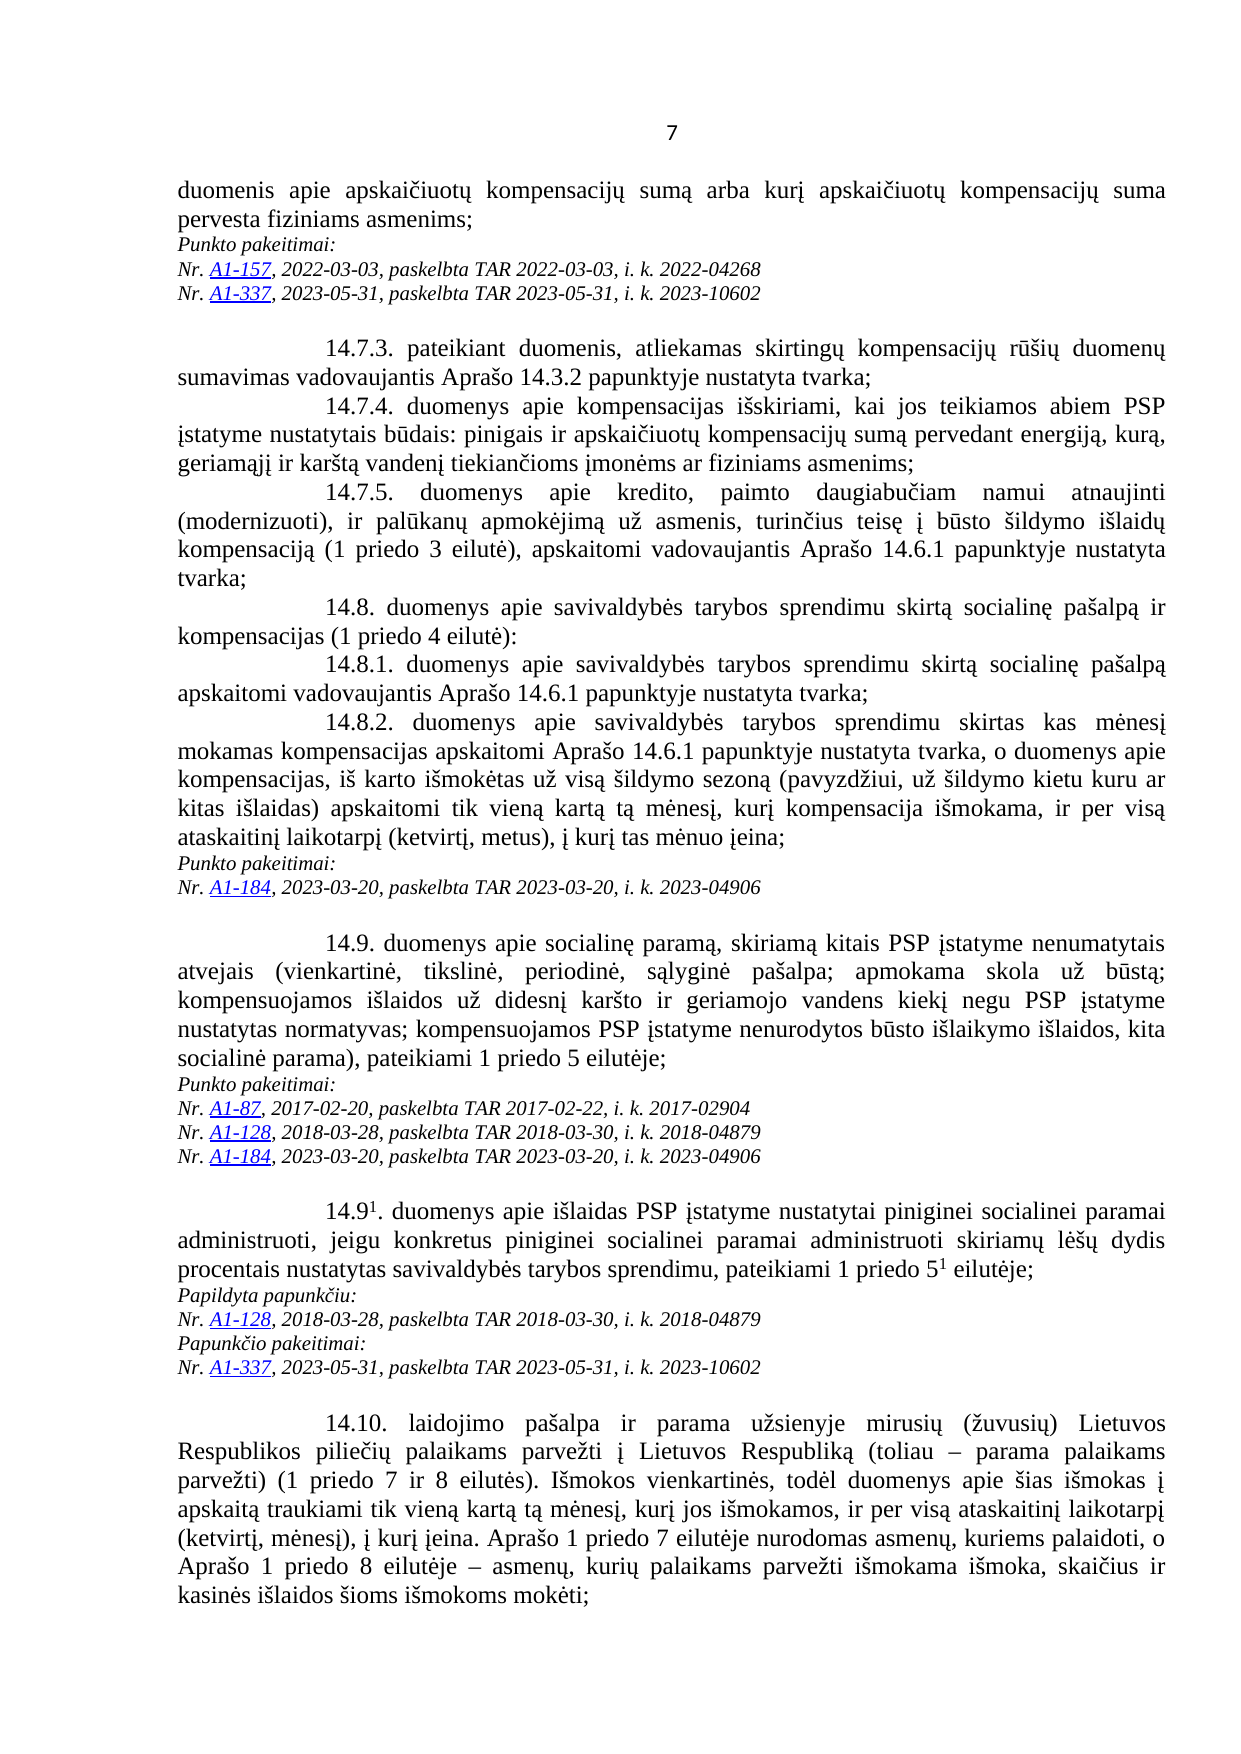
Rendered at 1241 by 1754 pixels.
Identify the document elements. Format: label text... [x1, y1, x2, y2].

text duomenis apie apskaičiuotų kompensacijų sumą arba kurį apskaičiuotų kompensacijų suma pervesta fiziniams asmenims; [177, 175, 1166, 232]
text Nr. A1-128, 2018-03-28, paskelbta TAR 2018-03-30, i. k. 2018-04879 [177, 1119, 1166, 1144]
text Punkto pakeitimai: [177, 1071, 1166, 1096]
text Nr. A1-337, 2023-05-31, paskelbta TAR 2023-05-31, i. k. 2023-10602 [177, 1355, 1166, 1379]
text 14.9. duomenys apie socialinę paramą, skiriamą kitais PSP įstatyme nenumatytais atvejais (vienkartinė, tikslinė, periodinė, sąlyginė pašalpa; apmokama skola už būstą; kompensuojamos išlaidos už didesnį karšto ir geriamojo vandens kiekį negu PSP įstatyme nustatytas normatyvas; kompensuojamos PSP įstatyme nenurodytos būsto išlaikymo išlaidos, kita socialinė parama), pateikiami 1 priedo 5 eilutėje; [177, 928, 1166, 1071]
text 14.8.1. duomenys apie savivaldybės tarybos sprendimu skirtą socialinę pašalpą apskaitomi vadovaujantis Aprašo 14.6.1 papunktyje nustatyta tvarka; [177, 649, 1166, 707]
text Nr. A1-337, 2023-05-31, paskelbta TAR 2023-05-31, i. k. 2023-10602 [177, 281, 1166, 304]
text 14.10. laidojimo pašalpa ir parama užsienyje mirusių (žuvusių) Lietuvos Respublikos piliečių palaikams parvežti į Lietuvos Respubliką (toliau – parama palaikams parvežti) (1 priedo 7 ir 8 eilutės). Išmokos vienkartinės, todėl duomenys apie šias išmokas į apskaitą traukiami tik vieną kartą tą mėnesį, kurį jos išmokamos, ir per visą ataskaitinį laikotarpį (ketvirtį, mėnesį), į kurį įeina. Aprašo 1 priedo 7 eilutėje nurodomas asmenų, kuriems palaidoti, o Aprašo 1 priedo 8 eilutėje – asmenų, kurių palaikams parvežti išmokama išmoka, skaičius ir kasinės išlaidos šioms išmokoms mokėti; [177, 1408, 1166, 1609]
text Nr. A1-157, 2022-03-03, paskelbta TAR 2022-03-03, i. k. 2022-04268 [177, 256, 1166, 281]
text Papildyta papunkčiu: [177, 1283, 1166, 1307]
text Punkto pakeitimai: [177, 851, 1166, 875]
text Nr. A1-184, 2023-03-20, paskelbta TAR 2023-03-20, i. k. 2023-04906 [177, 875, 1166, 899]
text 14.8. duomenys apie savivaldybės tarybos sprendimu skirtą socialinę pašalpą ir kompensacijas (1 priedo 4 eilutė): [177, 592, 1166, 649]
text 14.8.2. duomenys apie savivaldybės tarybos sprendimu skirtas kas mėnesį mokamas kompensacijas apskaitomi Aprašo 14.6.1 papunktyje nustatyta tvarka, o duomenys apie kompensacijas, iš karto išmokėtas už visą šildymo sezoną (pavyzdžiui, už šildymo kietu kuru ar kitas išlaidas) apskaitomi tik vieną kartą tą mėnesį, kurį kompensacija išmokama, ir per visą ataskaitinį laikotarpį (ketvirtį, metus), į kurį tas mėnuo įeina; [177, 707, 1166, 851]
text Punkto pakeitimai: [177, 232, 1166, 256]
text Papunkčio pakeitimai: [177, 1331, 1166, 1355]
text 14.7.4. duomenys apie kompensacijas išskiriami, kai jos teikiamos abiem PSP įstatyme nustatytais būdais: pinigais ir apskaičiuotų kompensacijų sumą pervedant energiją, kurą, geriamąjį ir karštą vandenį tiekiančioms įmonėms ar fiziniams asmenims; [177, 391, 1166, 477]
text 14.91. duomenys apie išlaidas PSP įstatyme nustatytai piniginei socialinei paramai administruoti, jeigu konkretus piniginei socialinei paramai administruoti skiriamų lėšų dydis procentais nustatytas savivaldybės tarybos sprendimu, pateikiami 1 priedo 51 eilutėje; [177, 1196, 1166, 1283]
text 14.7.3. pateikiant duomenis, atliekamas skirtingų kompensacijų rūšių duomenų sumavimas vadovaujantis Aprašo 14.3.2 papunktyje nustatyta tvarka; [177, 333, 1166, 391]
text Nr. A1-184, 2023-03-20, paskelbta TAR 2023-03-20, i. k. 2023-04906 [177, 1144, 1166, 1168]
text 14.7.5. duomenys apie kredito, paimto daugiabučiam namui atnaujinti (modernizuoti), ir palūkanų apmokėjimą už asmenis, turinčius teisę į būsto šildymo išlaidų kompensaciją (1 priedo 3 eilutė), apskaitomi vadovaujantis Aprašo 14.6.1 papunktyje nustatyta tvarka; [177, 477, 1166, 592]
text Nr. A1-87, 2017-02-20, paskelbta TAR 2017-02-22, i. k. 2017-02904 [177, 1096, 1166, 1119]
text Nr. A1-128, 2018-03-28, paskelbta TAR 2018-03-30, i. k. 2018-04879 [177, 1307, 1166, 1331]
